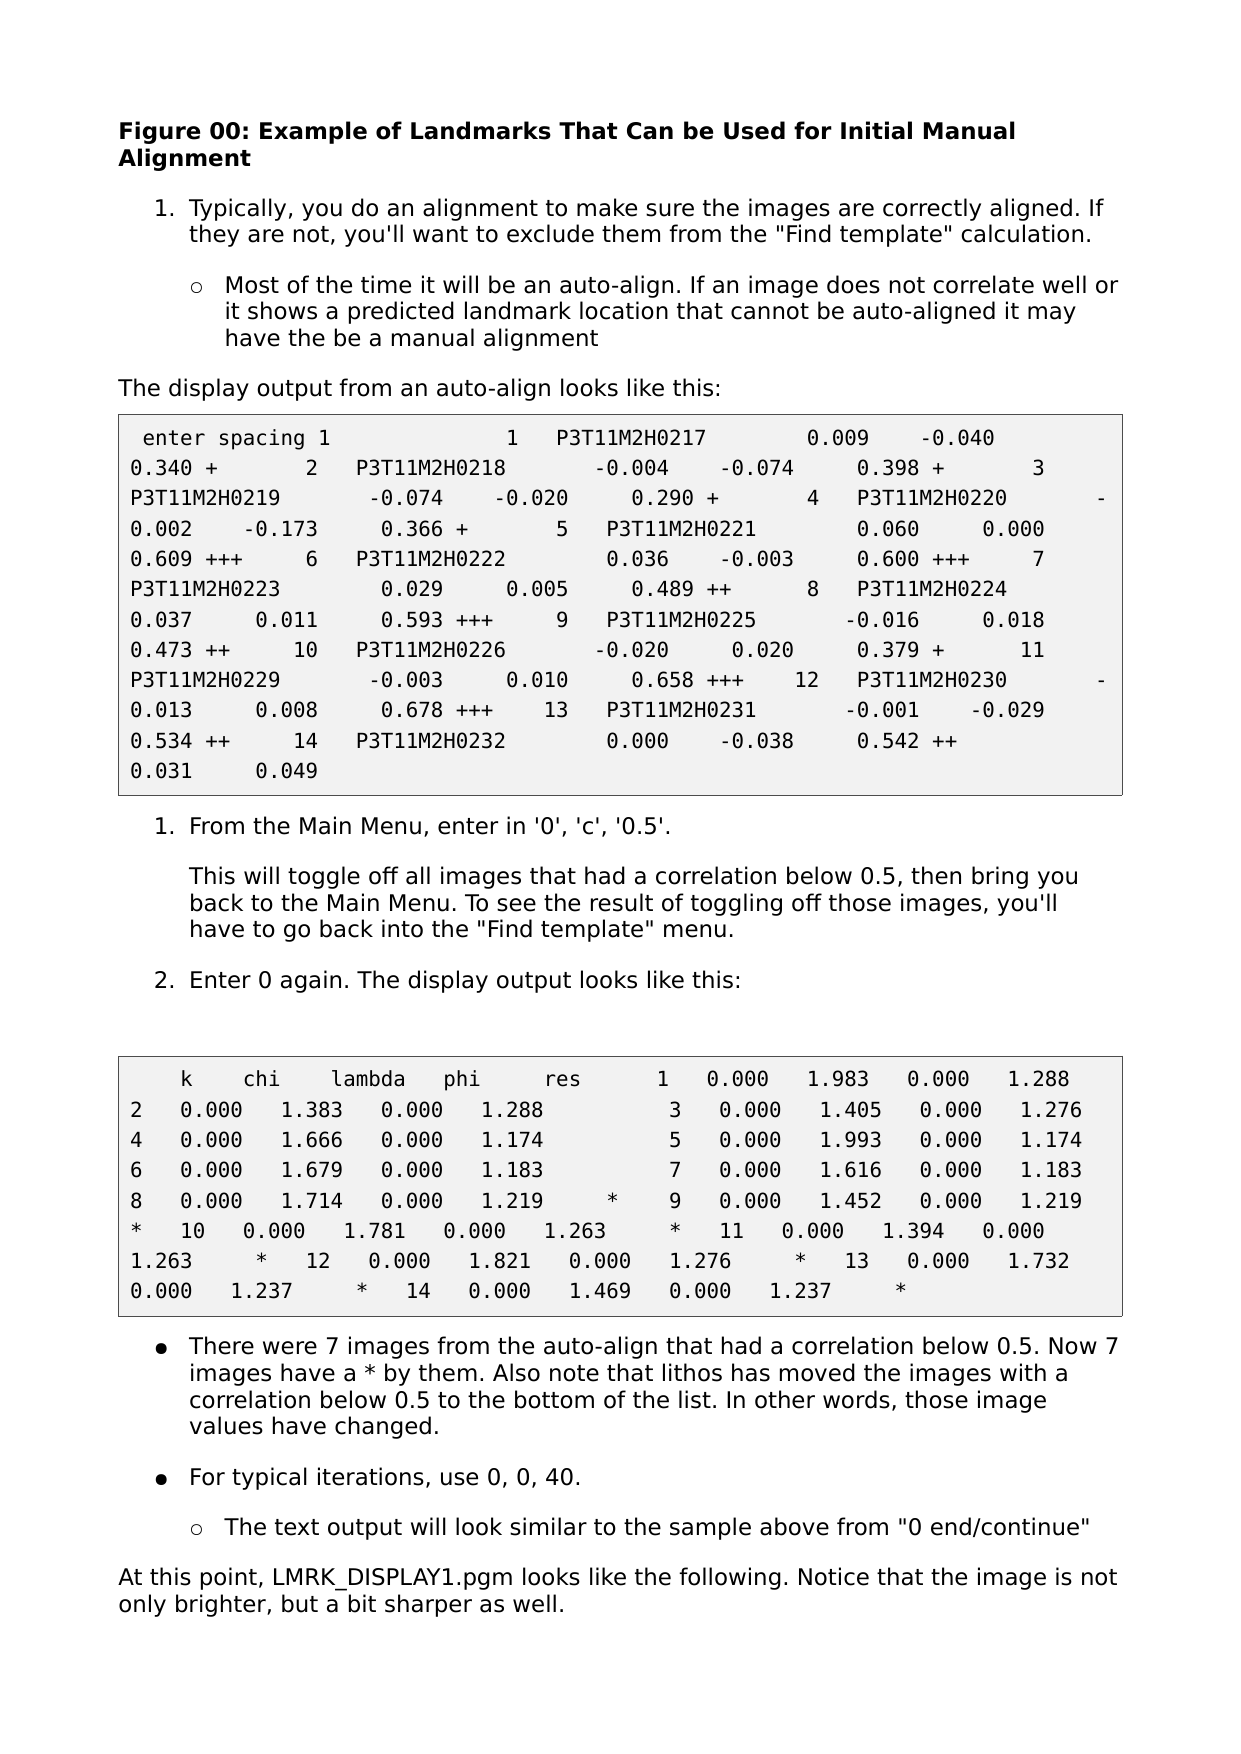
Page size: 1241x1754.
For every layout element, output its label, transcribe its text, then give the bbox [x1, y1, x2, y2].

text The display output from an auto-align looks like this: [118, 375, 1122, 402]
text At this point, LMRK_DISPLAY1.pgm looks like the following. Notice that the image is not only brighter, but a bit sharper as well. [118, 1564, 1122, 1617]
list This will toggle off all images that had a correlation below 0.5, then bring you back to the Main Menu. To see the result of toggling off those images, you'll have to go back into the "Find template" menu. [153, 863, 1122, 943]
list There were 7 images from the auto-align that had a correlation below 0.5. Now 7 images have a * by them. Also note that lithos has moved the images with a correlation below 0.5 to the bottom of the list. In other words, those image values have changed. [153, 1333, 1122, 1440]
text Figure 00: Example of Landmarks That Can be Used for Initial Manual Alignment [118, 118, 1122, 171]
list Most of the time it will be an auto-align. If an image does not correlate well or it shows a predicted landmark location that cannot be auto-aligned it may have the be a manual alignment [189, 272, 1122, 352]
text k chi lambda phi res 1 0.000 1.983 0.000 1.288 2 0.000 1.383 0.000 1.288 3 0.000 1.405 0.000 1.276 4 0.000 1.666 0.000 1.174 5 0.000 1.993 0.000 1.174 6 0.000 1.679 0.000 1.183 7 0.000 1.616 0.000 1.183 8 0.000 1.714 0.000 1.219 * 9 0.000 1.452 0.000 1.219 * 10 0.000 1.781 0.000 1.263 * 11 0.000 1.394 0.000 1.263 * 12 0.000 1.821 0.000 1.276 * 13 0.000 1.732 0.000 1.237 * 14 0.000 1.469 0.000 1.237 * [119, 1057, 1122, 1316]
text enter spacing 1 1 P3T11M2H0217 0.009 -0.040 0.340 + 2 P3T11M2H0218 -0.004 -0.074 0.398 + 3 P3T11M2H0219 -0.074 -0.020 0.290 + 4 P3T11M2H0220 -0.002 -0.173 0.366 + 5 P3T11M2H0221 0.060 0.000 0.609 +++ 6 P3T11M2H0222 0.036 -0.003 0.600 +++ 7 P3T11M2H0223 0.029 0.005 0.489 ++ 8 P3T11M2H0224 0.037 0.011 0.593 +++ 9 P3T11M2H0225 -0.016 0.018 0.473 ++ 10 P3T11M2H0226 -0.020 0.020 0.379 + 11 P3T11M2H0229 -0.003 0.010 0.658 +++ 12 P3T11M2H0230 -0.013 0.008 0.678 +++ 13 P3T11M2H0231 -0.001 -0.029 0.534 ++ 14 P3T11M2H0232 0.000 -0.038 0.542 ++ 0.031 0.049 [119, 415, 1122, 795]
list From the Main Menu, enter in '0', 'c', '0.5'. [153, 813, 1122, 840]
list For typical iterations, use 0, 0, 40. [153, 1464, 1122, 1490]
list Typically, you do an alignment to make sure the images are correctly aligned. If they are not, you'll want to exclude them from the "Find template" calculation. [153, 195, 1122, 248]
list The text output will look similar to the sample above from "0 end/continue" [189, 1514, 1122, 1541]
list Enter 0 again. The display output looks like this: [153, 967, 1122, 993]
